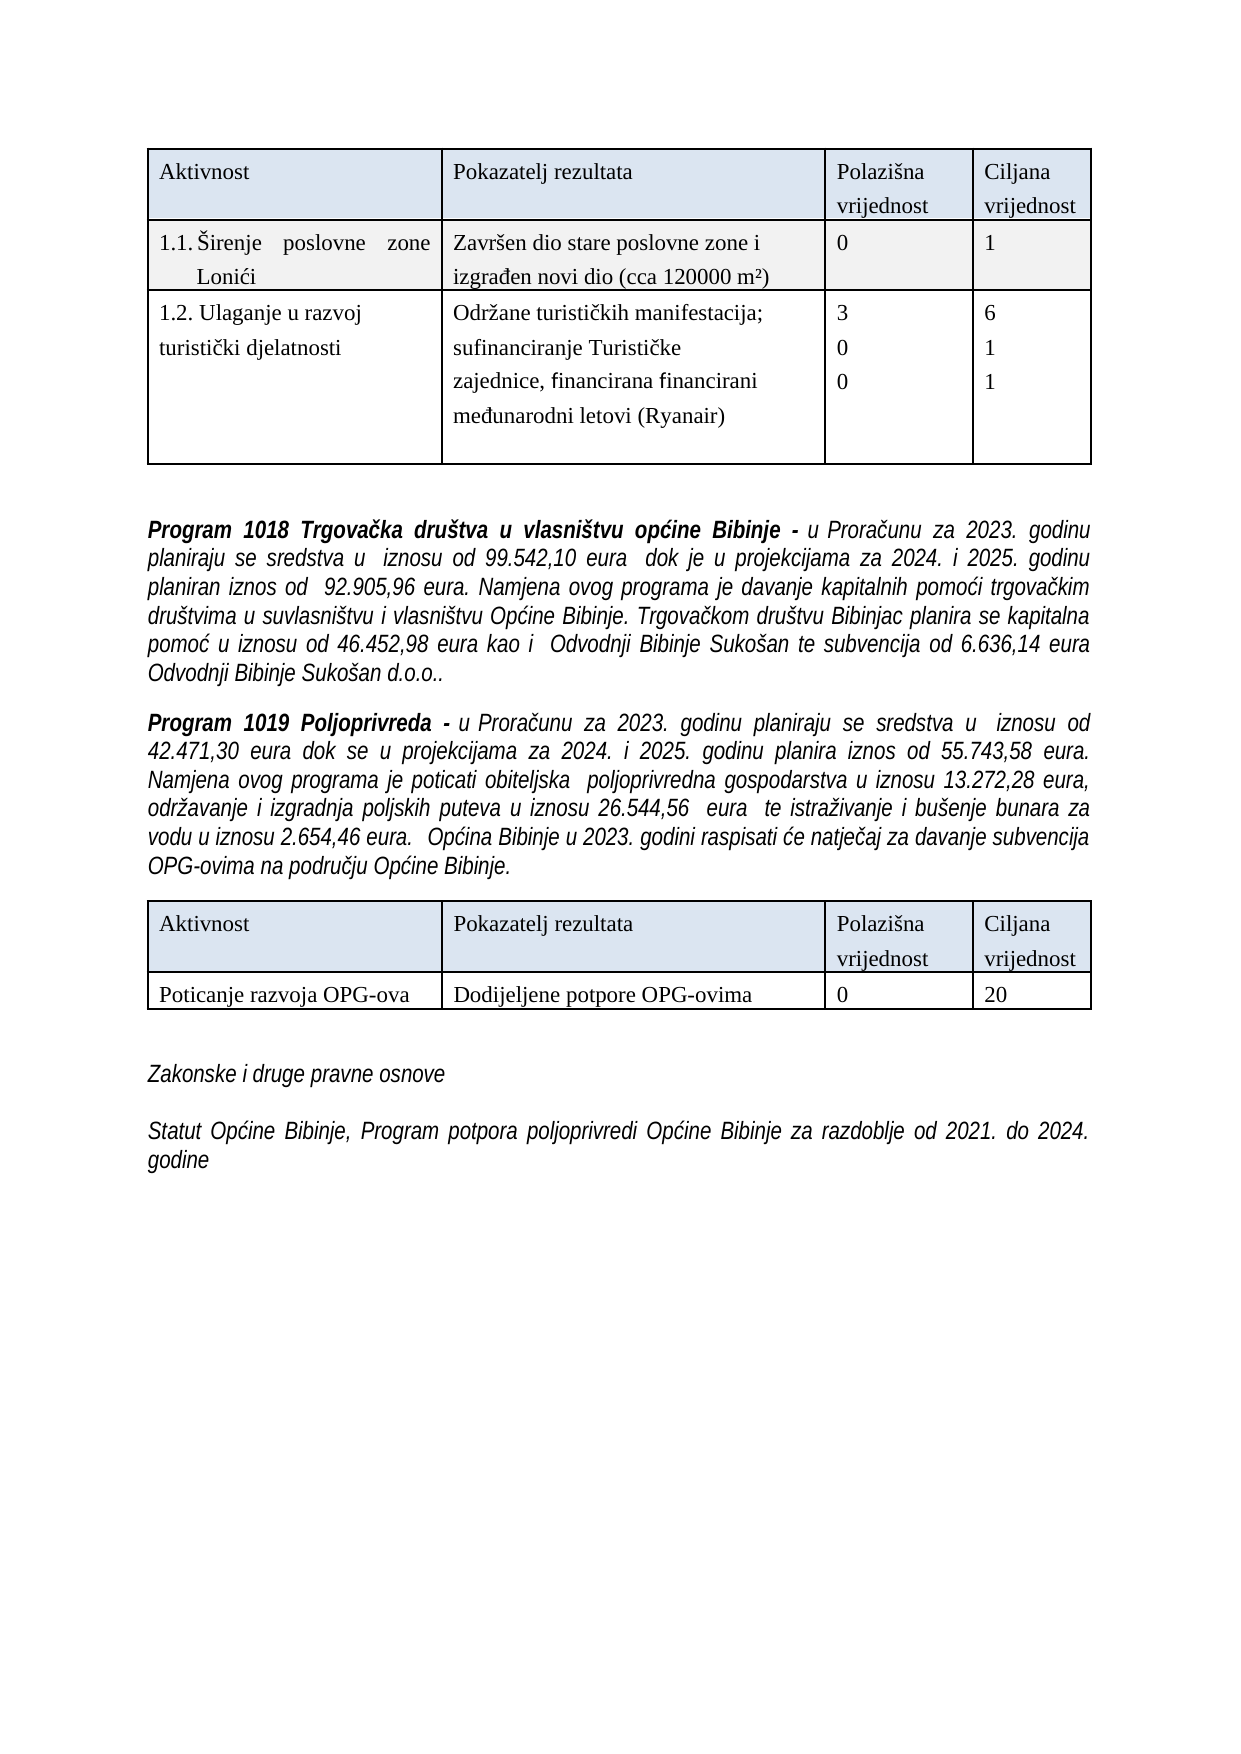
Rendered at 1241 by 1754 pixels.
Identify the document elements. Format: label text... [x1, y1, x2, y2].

table_cell Poticanje razvoja OPG-ova [149, 973, 441, 1007]
table_cell 0 [826, 973, 972, 1007]
table_header Aktivnost [149, 150, 441, 218]
table_cell 1.1. Širenje poslovne zone Lonići [149, 221, 441, 289]
table_cell 6 1 1 [974, 291, 1090, 463]
table_cell Dodijeljene potpore OPG-ovima [443, 973, 824, 1007]
text Program 1018 Trgovačka društva u vlasništvu općine Bibinje - u Proračunu za 2023. godinu planiraju se sredstva u iznosu od 99.542,10 eura dok je u projekcijama za 2024. i 2025. godinu planiran iznos od 92.905,96 eura. Namjena ovog programa je davanje kapitalnih pomoći trgovačkim društvima u suvlasništvu i vlasništvu Općine Bibinje. Trgovačkom društvu Bibinjac planira se kapitalna pomoć u iznosu od 46.452,98 eura kao i Odvodnji Bibinje Sukošan te subvencija od 6.636,14 eura Odvodnji Bibinje Sukošan d.o.o.. [148, 515, 1093, 687]
table_cell 1 [974, 221, 1090, 289]
table_cell Završen dio stare poslovne zone i izgrađen novi dio (cca 120000 m²) [443, 221, 824, 289]
text Program 1019 Poljoprivreda - u Proračunu za 2023. godinu planiraju se sredstva u iznosu od 42.471,30 eura dok se u projekcijama za 2024. i 2025. godinu planira iznos od 55.743,58 eura. Namjena ovog programa je poticati obiteljska poljoprivredna gospodarstva u iznosu 13.272,28 eura, održavanje i izgradnja poljskih puteva u iznosu 26.544,56 eura te istraživanje i bušenje bunara za vodu u iznosu 2.654,46 eura. Općina Bibinje u 2023. godini raspisati će natječaj za davanje subvencija OPG-ovima na području Općine Bibinje. [148, 707, 1093, 879]
table_header Polazišna vrijednost [826, 902, 972, 971]
table_cell 1.2. Ulaganje u razvoj turistički djelatnosti [149, 291, 441, 463]
table_header Polazišna vrijednost [826, 150, 972, 218]
table_header Ciljana vrijednost [974, 150, 1090, 218]
table_header Ciljana vrijednost [974, 902, 1090, 971]
table_header Pokazatelj rezultata [443, 902, 824, 971]
table_cell 20 [974, 973, 1090, 1007]
table_header Aktivnost [149, 902, 441, 971]
table_cell 3 0 0 [826, 291, 972, 463]
table_cell Održane turističkih manifestacija; sufinanciranje Turističke zajednice, financirana financirani međunarodni letovi (Ryanair) [443, 291, 824, 463]
text Zakonske i druge pravne osnove [148, 1059, 1093, 1088]
table_cell 0 [826, 221, 972, 289]
text Statut Općine Bibinje, Program potpora poljoprivredi Općine Bibinje za razdoblje od 2021. do 2024. godine [148, 1116, 1093, 1174]
table_header Pokazatelj rezultata [443, 150, 824, 218]
